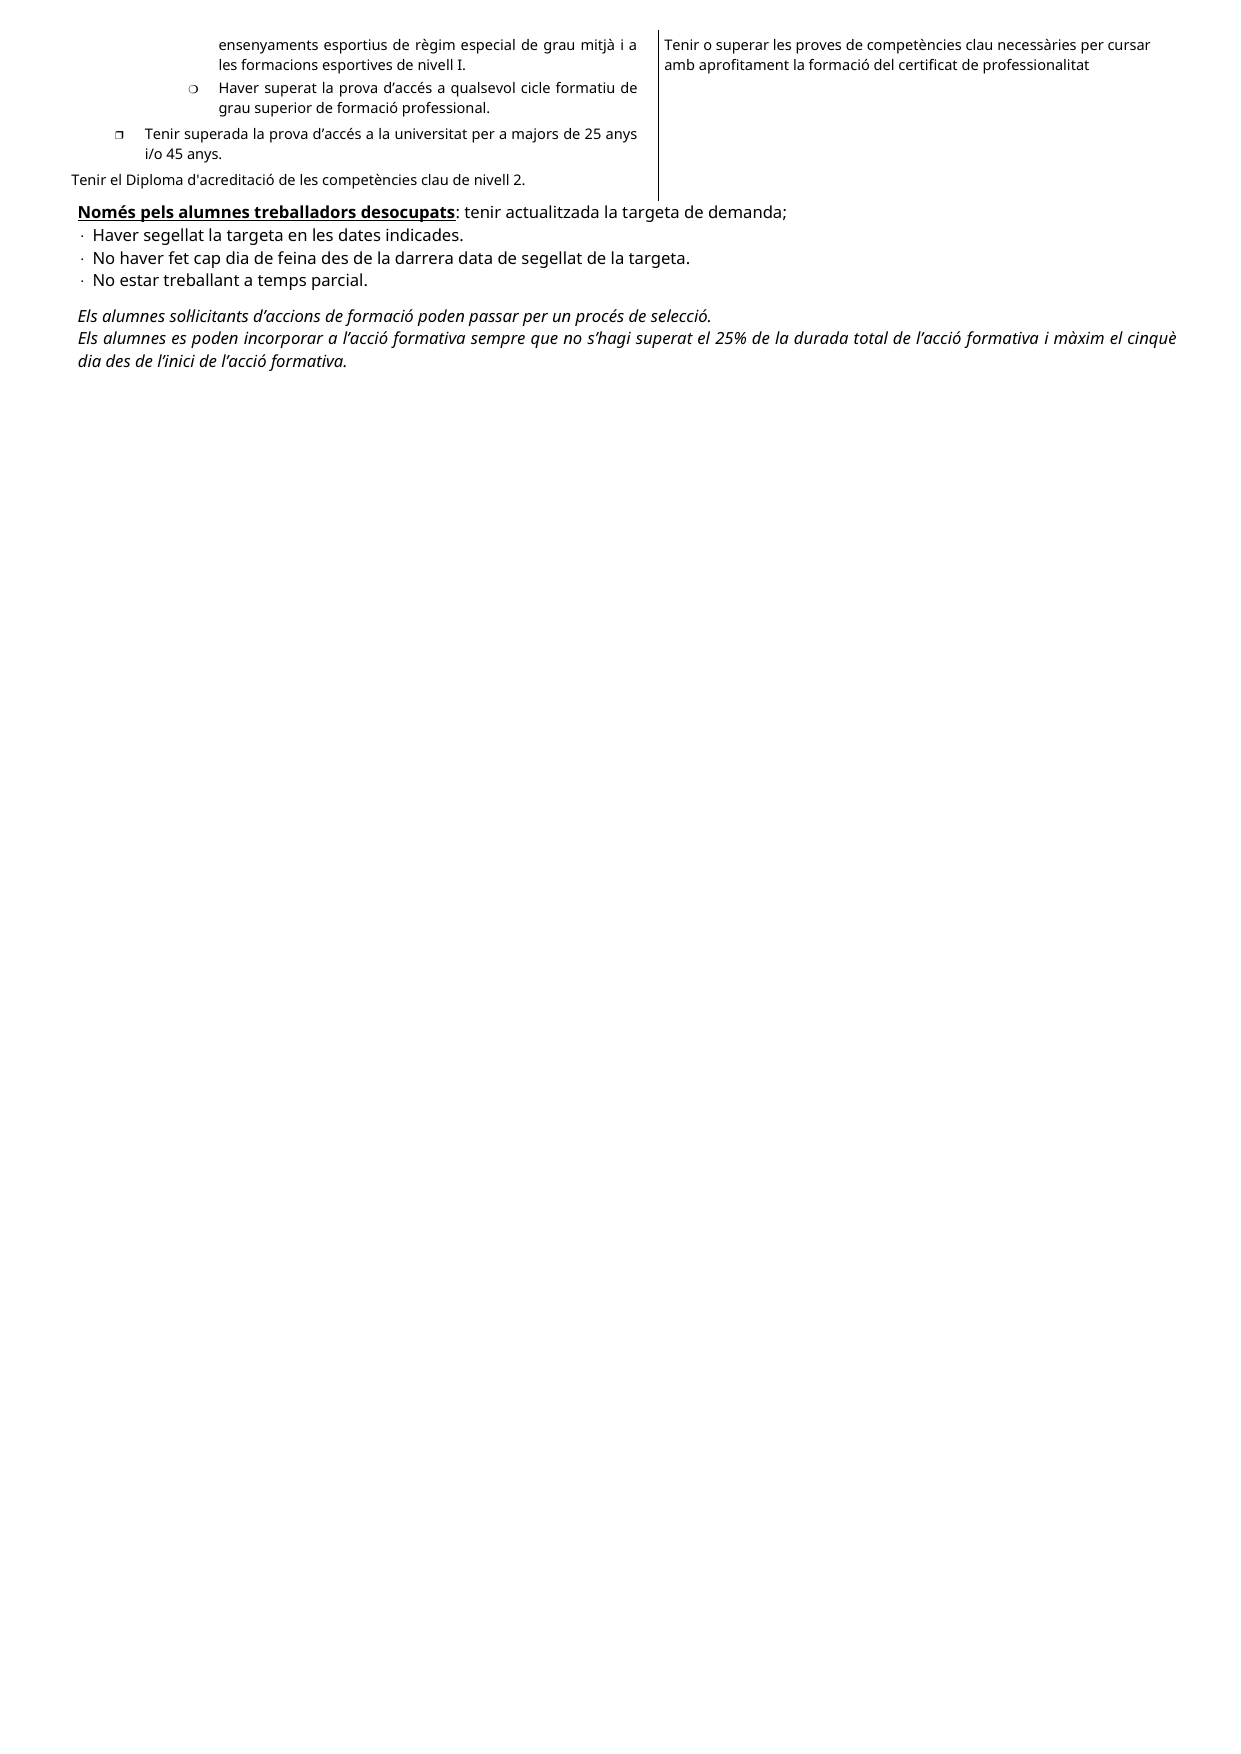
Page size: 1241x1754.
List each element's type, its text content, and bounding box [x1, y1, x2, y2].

table_cell Tenir o superar les proves de competències clau necessàries per cursar amb aprofitament la formació del certificat de professionalitat [659, 30, 1181, 201]
text Només pels alumnes treballadors desocupats: tenir actualitzada la targeta de demanda; [77, 201, 1181, 224]
list No estar treballant a temps parcial. [77, 269, 1181, 292]
list Haver segellat la targeta en les dates indicades. [77, 224, 1181, 246]
table_cell ensenyaments esportius de règim especial de grau mitjà i a les formacions esportives de nivell I. Haver superat la prova d’accés a qualsevol cicle formatiu de grau superior de formació professional. Tenir superada la prova d’accés a la universitat per a majors de 25 anys i/o 45 anys. Tenir el Diploma d'acreditació de les competències clau de nivell 2. [59, 30, 658, 201]
text Els alumnes sol·licitants d’accions de formació poden passar per un procés de selecció. [77, 304, 1181, 327]
list No haver fet cap dia de feina des de la darrera data de segellat de la targeta. [77, 246, 1181, 269]
text Els alumnes es poden incorporar a l’acció formativa sempre que no s’hagi superat el 25% de la durada total de l’acció formativa i màxim el cinquè dia des de l’inici de l’acció formativa. [78, 327, 1181, 372]
